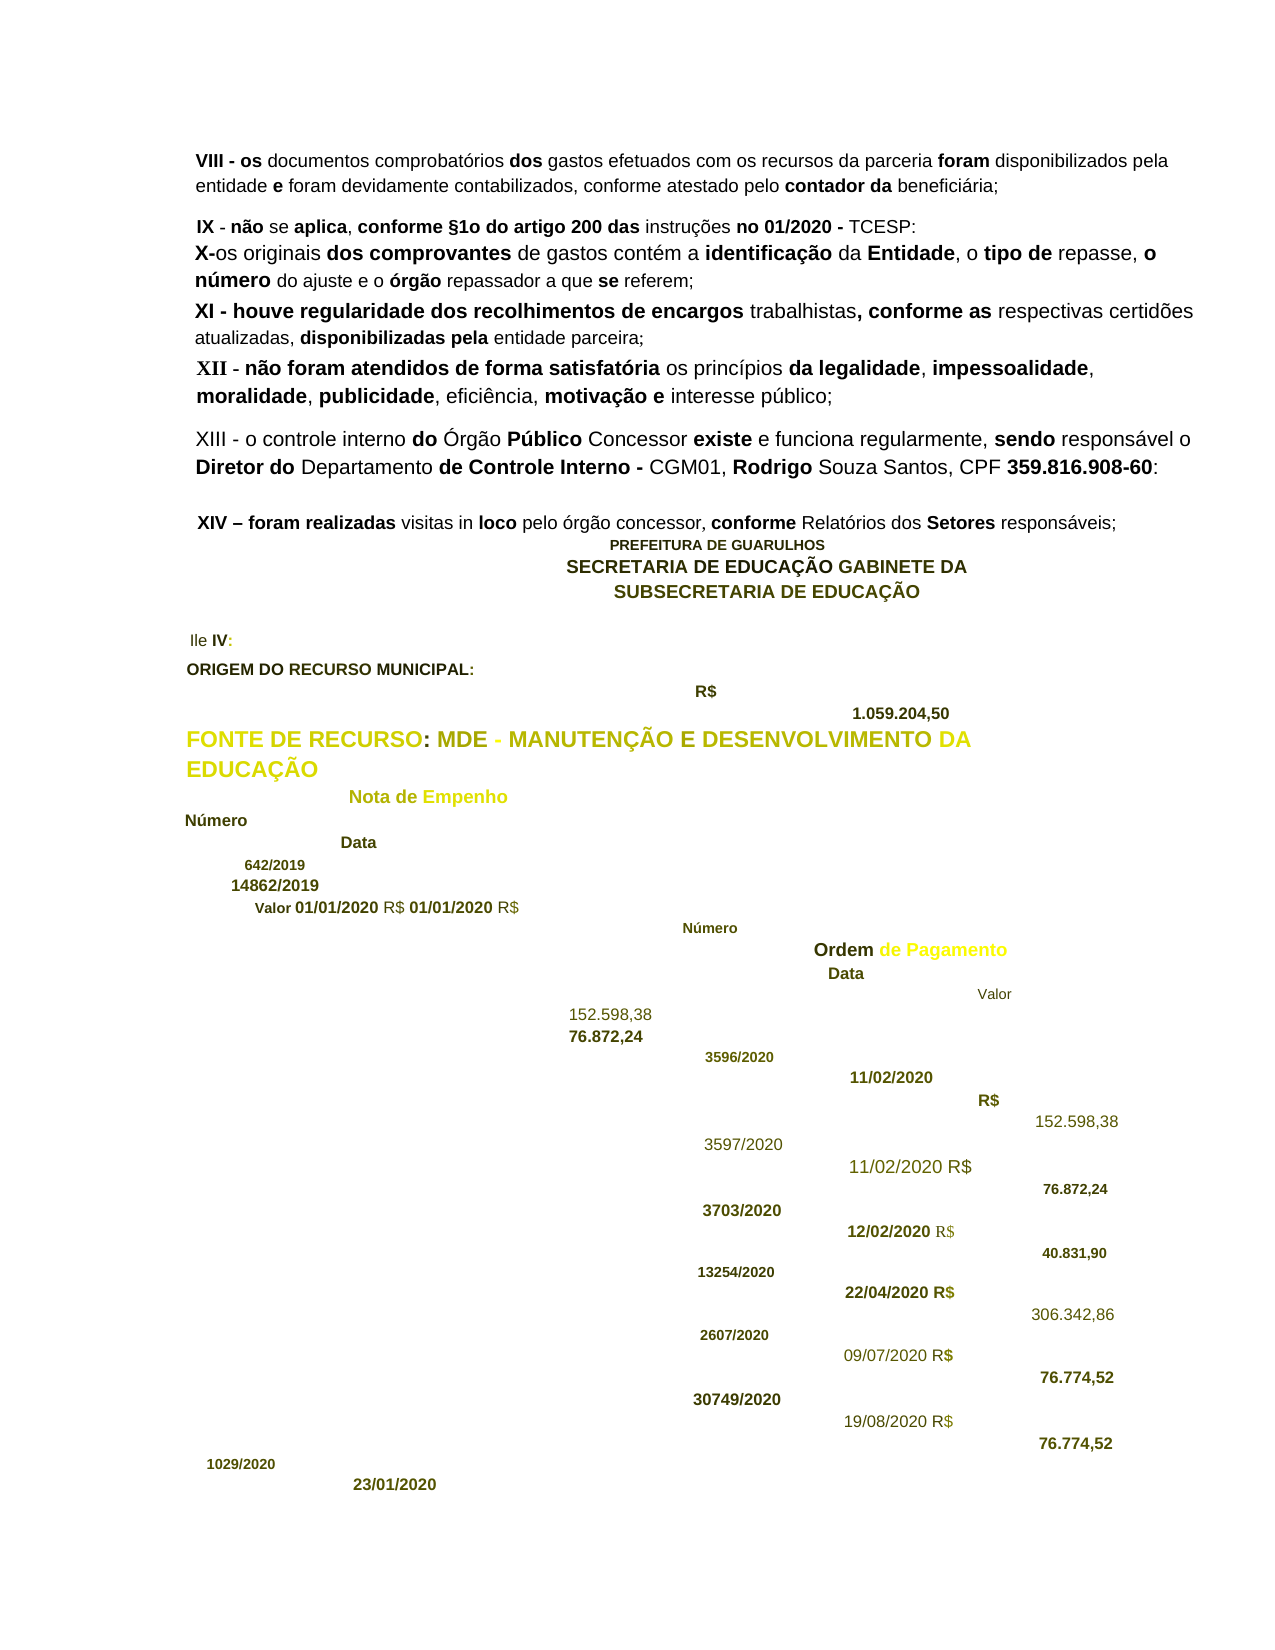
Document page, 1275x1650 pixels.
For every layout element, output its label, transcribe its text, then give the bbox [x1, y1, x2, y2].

text 40.831,90 [1042, 1244, 1163, 1261]
text 22/04/2020 R$ [845, 1283, 1035, 1302]
text 1029/2020 [206, 1456, 333, 1473]
text VIII - os documentos comprobatórios dos gastos efetuados com os recursos da parceria foram disponibilizados pela entidade e foram devidamente contabilizados, conforme atestado pelo contador da beneficiária; [195, 150, 1193, 196]
text ORIGEM DO RECURSO MUNICIPAL: [186, 660, 557, 679]
text 76.774,52 [1040, 1368, 1161, 1387]
text 3596/2020 [705, 1049, 833, 1066]
text Ile IV: [189, 631, 281, 650]
text SECRETARIA DE EDUCAÇÃO GABINETE DA SUBSECRETARIA DE EDUCAÇÃO [544, 556, 989, 602]
text PREFEITURA DE GUARULHOS [609, 537, 932, 554]
text FONTE DE RECURSO: MDE - MANUTENÇÃO E DESENVOLVIMENTO DA EDUCAÇÃO [186, 726, 1003, 782]
text 12/02/2020 R$ [847, 1222, 1037, 1241]
text XII - não foram atendidos de forma satisfatória os princípios da legalidade, impessoalidade, moralidade, publicidade, eficiência, motivação e interesse público; [196, 356, 1194, 407]
text R$ [978, 1090, 1038, 1109]
text X-os originais dos comprovantes de gastos contém a identificação da Entidade, o tipo de repasse, o número do ajuste e o órgão repassador a que se referem; [194, 241, 1194, 292]
text 152.598,38 76.872,24 [568, 1005, 700, 1046]
text Data [340, 833, 417, 852]
text Número [184, 811, 288, 830]
text Nota de Empenho [348, 786, 548, 808]
text 13254/2020 [697, 1263, 834, 1280]
text R$ [695, 682, 755, 701]
text XIV – foram realizadas visitas in loco pelo órgão concessor, conforme Relatórios dos Setores responsáveis; [197, 512, 1162, 534]
text 76.774,52 [1038, 1434, 1160, 1453]
text Data [828, 964, 904, 983]
text 3703/2020 [702, 1200, 831, 1219]
text 23/01/2020 [353, 1475, 486, 1494]
text 11/02/2020 R$ [848, 1156, 1037, 1178]
text Valor [977, 986, 1061, 1003]
text 152.598,38 [1035, 1112, 1166, 1131]
text 11/02/2020 [849, 1068, 982, 1087]
text XIII - o controle interno do Órgão Público Concessor existe e funciona regularmente, sendo responsável o Diretor do Departamento de Controle Interno - CGM01, Rodrigo Souza Santos, CPF 359.816.908-60: [195, 427, 1195, 478]
text 3597/2020 [704, 1134, 831, 1153]
text XI - houve regularidade dos recolhimentos de encargos trabalhistas, conforme as respectivas certidões atualizadas, disponibilizadas pela entidade parceira; [194, 299, 1194, 348]
text 19/08/2020 R$ [843, 1412, 1033, 1431]
text 2607/2020 [700, 1327, 827, 1343]
text 1.059.204,50 [852, 704, 999, 723]
text Valor 01/01/2020 R$ 01/01/2020 R$ [254, 898, 568, 917]
text Número [682, 920, 787, 937]
text 30749/2020 [693, 1390, 832, 1409]
text 642/2019 14862/2019 [206, 856, 343, 895]
text 09/07/2020 R$ [843, 1346, 1036, 1365]
text Ordem de Pagamento [813, 939, 1049, 961]
text 306.342,86 [1031, 1305, 1163, 1324]
text IX - não se aplica, conforme §1o do artigo 200 das instruções no 01/2020 - TCESP: [196, 216, 952, 237]
text 76.872,24 [1043, 1181, 1165, 1198]
